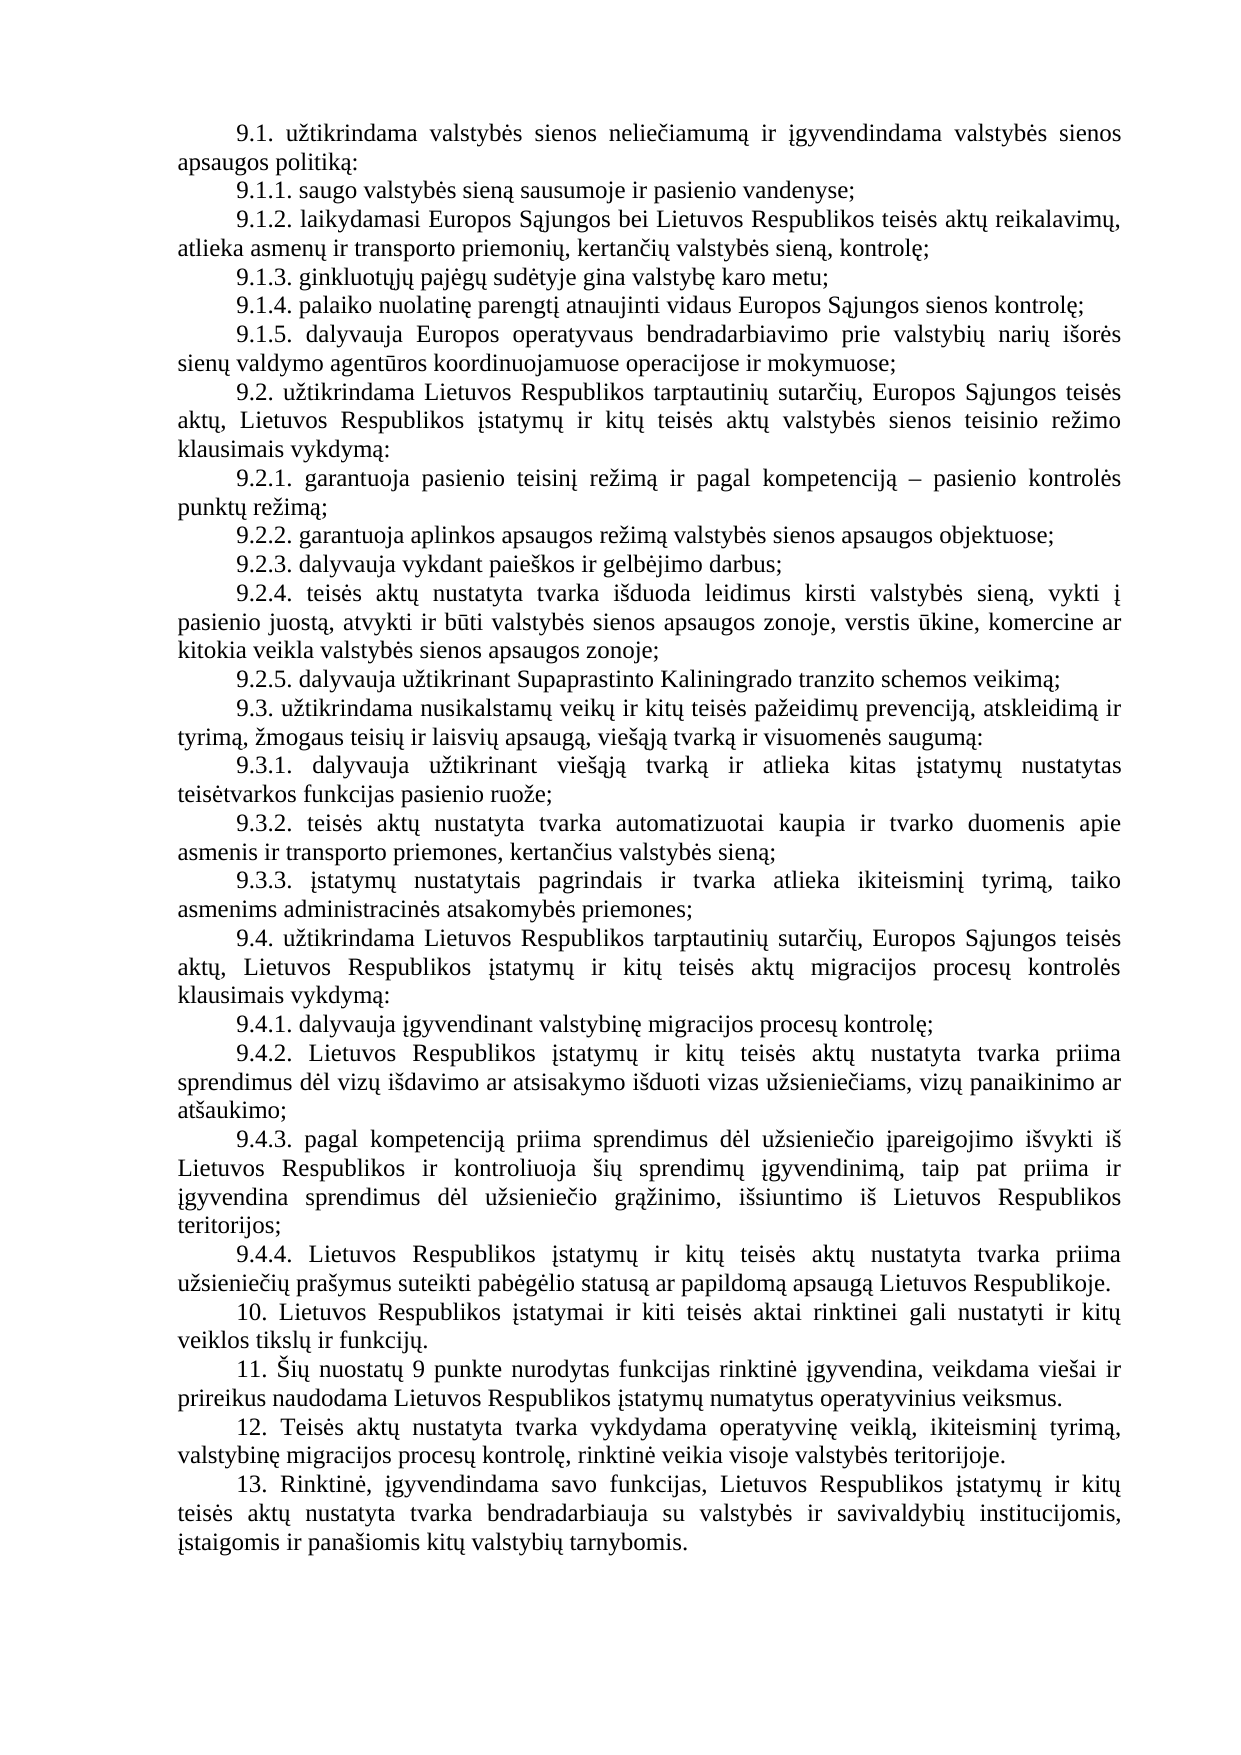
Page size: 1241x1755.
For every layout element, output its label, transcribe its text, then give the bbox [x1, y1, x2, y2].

text 9.2.3. dalyvauja vykdant paieškos ir gelbėjimo darbus; [177, 549, 1122, 578]
text 9.1.4. palaiko nuolatinę parengtį atnaujinti vidaus Europos Sąjungos sienos kontrolę; [177, 291, 1122, 319]
text 9.1.2. laikydamasi Europos Sąjungos bei Lietuvos Respublikos teisės aktų reikalavimų, atlieka asmenų ir transporto priemonių, kertančių valstybės sieną, kontrolę; [177, 204, 1122, 262]
text 9.2.1. garantuoja pasienio teisinį režimą ir pagal kompetenciją – pasienio kontrolės punktų režimą; [177, 463, 1122, 521]
text 9.4.1. dalyvauja įgyvendinant valstybinę migracijos procesų kontrolę; [177, 1009, 1122, 1038]
text 11. Šių nuostatų 9 punkte nurodytas funkcijas rinktinė įgyvendina, veikdama viešai ir prireikus naudodama Lietuvos Respublikos įstatymų numatytus operatyvinius veiksmus. [177, 1354, 1122, 1412]
text 9.3.3. įstatymų nustatytais pagrindais ir tvarka atlieka ikiteisminį tyrimą, taiko asmenims administracinės atsakomybės priemones; [177, 866, 1122, 923]
text 9.3.1. dalyvauja užtikrinant viešąją tvarką ir atlieka kitas įstatymų nustatytas teisėtvarkos funkcijas pasienio ruože; [177, 751, 1122, 808]
text 13. Rinktinė, įgyvendindama savo funkcijas, Lietuvos Respublikos įstatymų ir kitų teisės aktų nustatyta tvarka bendradarbiauja su valstybės ir savivaldybių institucijomis, įstaigomis ir panašiomis kitų valstybių tarnybomis. [177, 1469, 1122, 1556]
text 9.3.2. teisės aktų nustatyta tvarka automatizuotai kaupia ir tvarko duomenis apie asmenis ir transporto priemones, kertančius valstybės sieną; [177, 808, 1122, 866]
text 10. Lietuvos Respublikos įstatymai ir kiti teisės aktai rinktinei gali nustatyti ir kitų veiklos tikslų ir funkcijų. [177, 1297, 1122, 1354]
text 9.2.4. teisės aktų nustatyta tvarka išduoda leidimus kirsti valstybės sieną, vykti į pasienio juostą, atvykti ir būti valstybės sienos apsaugos zonoje, verstis ūkine, komercine ar kitokia veikla valstybės sienos apsaugos zonoje; [177, 578, 1122, 664]
text 9.2. užtikrindama Lietuvos Respublikos tarptautinių sutarčių, Europos Sąjungos teisės aktų, Lietuvos Respublikos įstatymų ir kitų teisės aktų valstybės sienos teisinio režimo klausimais vykdymą: [177, 377, 1122, 463]
text 9.1.5. dalyvauja Europos operatyvaus bendradarbiavimo prie valstybių narių išorės sienų valdymo agentūros koordinuojamuose operacijose ir mokymuose; [177, 319, 1122, 377]
text 12. Teisės aktų nustatyta tvarka vykdydama operatyvinę veiklą, ikiteisminį tyrimą, valstybinę migracijos procesų kontrolę, rinktinė veikia visoje valstybės teritorijoje. [177, 1412, 1122, 1469]
text 9.4.3. pagal kompetenciją priima sprendimus dėl užsieniečio įpareigojimo išvykti iš Lietuvos Respublikos ir kontroliuoja šių sprendimų įgyvendinimą, taip pat priima ir įgyvendina sprendimus dėl užsieniečio grąžinimo, išsiuntimo iš Lietuvos Respublikos teritorijos; [177, 1124, 1122, 1239]
text 9.1.3. ginkluotųjų pajėgų sudėtyje gina valstybę karo metu; [177, 262, 1122, 291]
text 9.2.5. dalyvauja užtikrinant Supaprastinto Kaliningrado tranzito schemos veikimą; [177, 664, 1122, 693]
text 9.2.2. garantuoja aplinkos apsaugos režimą valstybės sienos apsaugos objektuose; [177, 521, 1122, 549]
text 9.3. užtikrindama nusikalstamų veikų ir kitų teisės pažeidimų prevenciją, atskleidimą ir tyrimą, žmogaus teisių ir laisvių apsaugą, viešąją tvarką ir visuomenės saugumą: [177, 693, 1122, 751]
text 9.1. užtikrindama valstybės sienos neliečiamumą ir įgyvendindama valstybės sienos apsaugos politiką: [177, 118, 1122, 176]
text 9.4.4. Lietuvos Respublikos įstatymų ir kitų teisės aktų nustatyta tvarka priima užsieniečių prašymus suteikti pabėgėlio statusą ar papildomą apsaugą Lietuvos Respublikoje. [177, 1239, 1122, 1297]
text 9.4. užtikrindama Lietuvos Respublikos tarptautinių sutarčių, Europos Sąjungos teisės aktų, Lietuvos Respublikos įstatymų ir kitų teisės aktų migracijos procesų kontrolės klausimais vykdymą: [177, 923, 1122, 1009]
text 9.1.1. saugo valstybės sieną sausumoje ir pasienio vandenyse; [177, 176, 1122, 204]
text 9.4.2. Lietuvos Respublikos įstatymų ir kitų teisės aktų nustatyta tvarka priima sprendimus dėl vizų išdavimo ar atsisakymo išduoti vizas užsieniečiams, vizų panaikinimo ar atšaukimo; [177, 1038, 1122, 1124]
